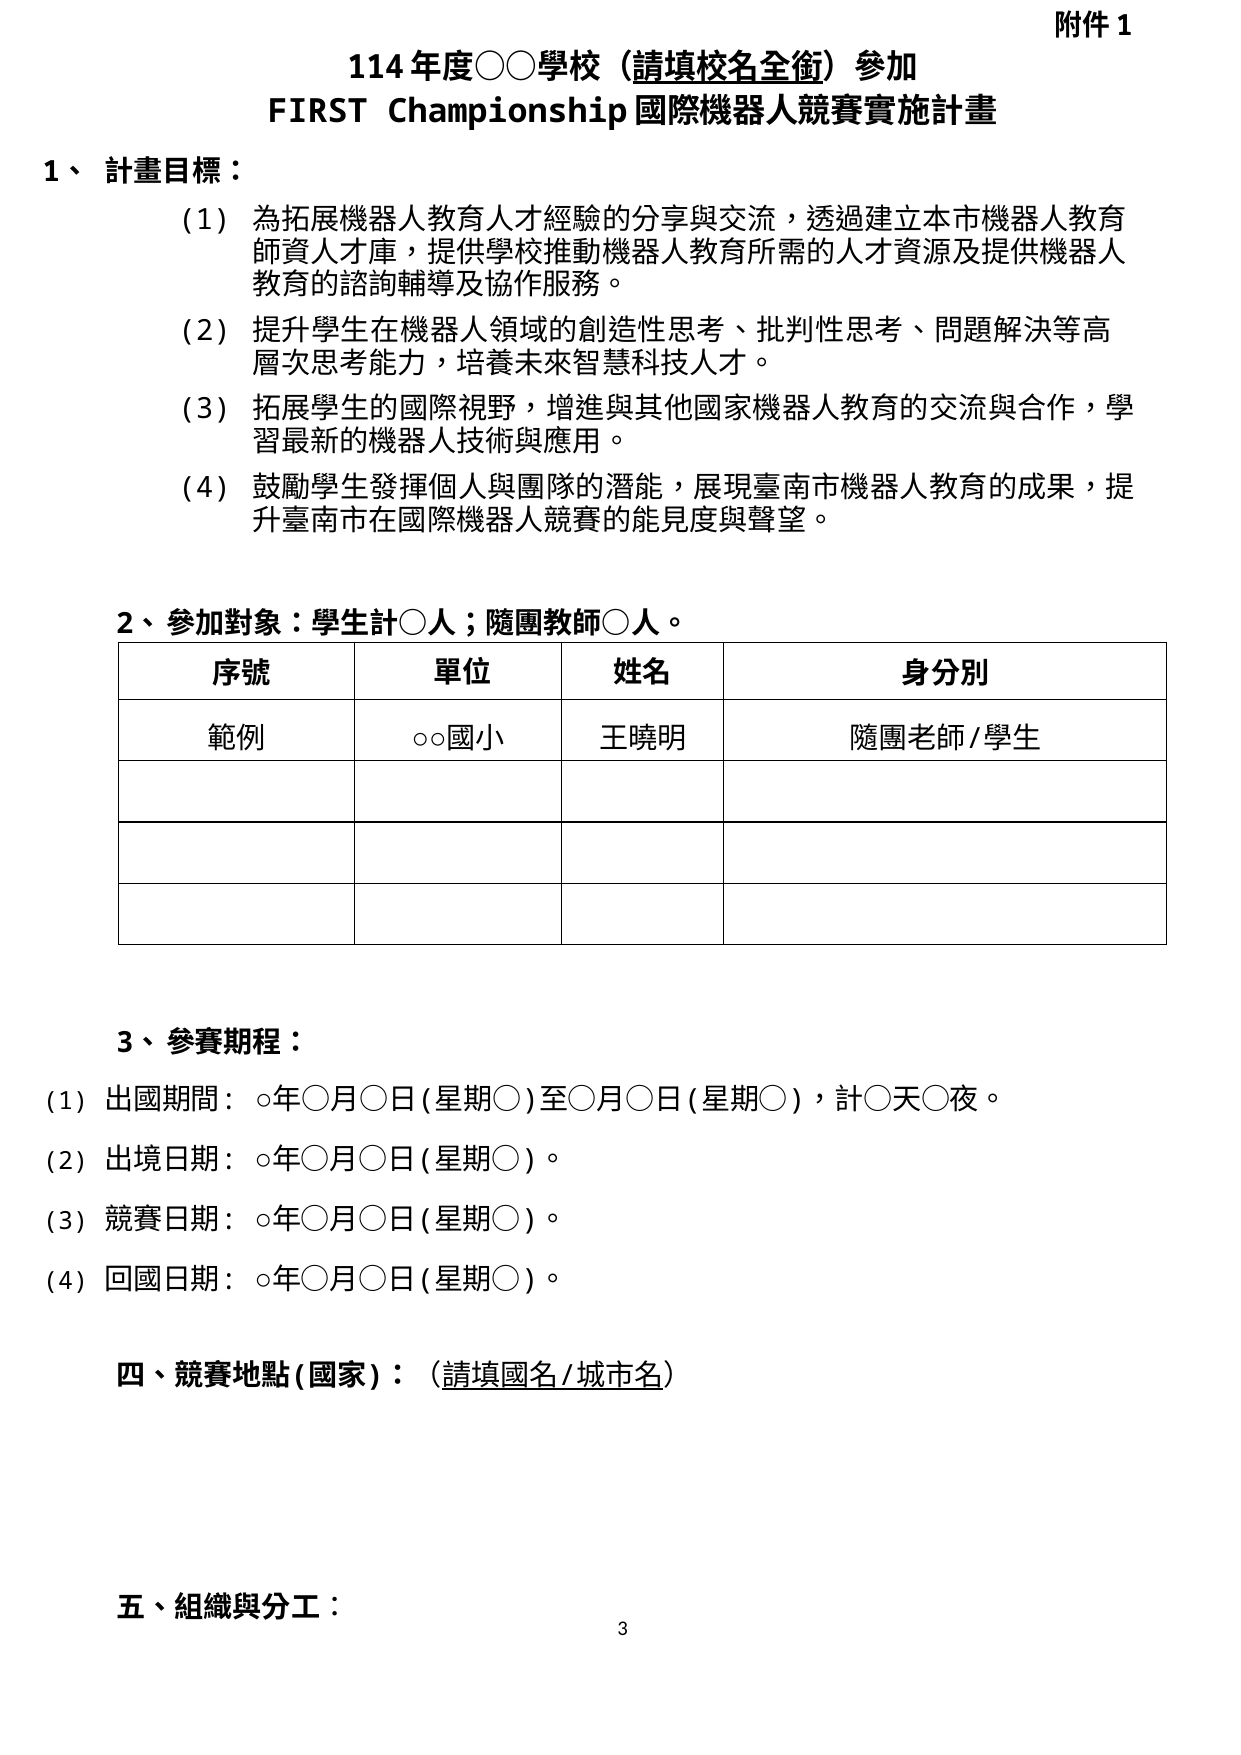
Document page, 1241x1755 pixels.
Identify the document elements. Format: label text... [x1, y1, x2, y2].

table_cell [562, 884, 723, 944]
list 回國日期: ○年○月○日(星期○)。 [43, 1244, 1173, 1301]
table_cell [119, 761, 354, 821]
list 提升學生在機器人領域的創造性思考、批判性思考、問題解決等高層次思考能力，培養未來智慧科技人才。 [178, 314, 1112, 379]
table_cell [355, 761, 561, 821]
table_cell [562, 823, 723, 882]
table_cell 王曉明 [562, 700, 723, 760]
subtitle 附件1 [116, 0, 1149, 44]
subtitle 114年度○○學校（請填校名全銜）參加 [116, 44, 1149, 87]
list 參加對象：學生計○人；隨團教師○人。 [116, 599, 1149, 642]
table_header 序號 [119, 643, 354, 699]
table_cell [355, 884, 561, 944]
table_cell [724, 884, 1166, 944]
list 計畫目標： [42, 148, 1149, 190]
table_cell [724, 761, 1166, 821]
table_cell [562, 761, 723, 821]
subtitle FIRST Championship國際機器人競賽實施計畫 [116, 87, 1149, 131]
text 四、競賽地點(國家)：（請填國名/城市名） [116, 1352, 730, 1394]
table_header 身分別 [724, 643, 1166, 699]
table_cell [119, 823, 354, 882]
table_cell 範例 [119, 700, 354, 760]
list 參賽期程： [116, 1018, 1149, 1061]
list 為拓展機器人教育人才經驗的分享與交流，透過建立本市機器人教育師資人才庫，提供學校推動機器人教育所需的人才資源及提供機器人教育的諮詢輔導及協作服務。 [178, 204, 1127, 301]
table_cell [119, 884, 354, 944]
text 五、組織與分工： [116, 1584, 730, 1626]
list 鼓勵學生發揮個人與團隊的潛能，展現臺南市機器人教育的成果，提升臺南市在國際機器人競賽的能見度與聲望。 [178, 471, 1137, 536]
list 出境日期: ○年○月○日(星期○)。 [43, 1124, 1173, 1181]
list 出國期間: ○年○月○日(星期○)至○月○日(星期○)，計○天○夜。 [43, 1064, 1173, 1121]
table_cell 隨團老師/學生 [724, 700, 1166, 760]
list 競賽日期: ○年○月○日(星期○)。 [43, 1184, 1173, 1241]
table_header 姓名 [562, 643, 723, 699]
table_header 單位 [355, 643, 561, 699]
table_cell [724, 823, 1166, 882]
list 拓展學生的國際視野，增進與其他國家機器人教育的交流與合作，學習最新的機器人技術與應用。 [178, 393, 1137, 458]
table_cell [355, 823, 561, 882]
table_cell ○○國小 [355, 700, 561, 760]
